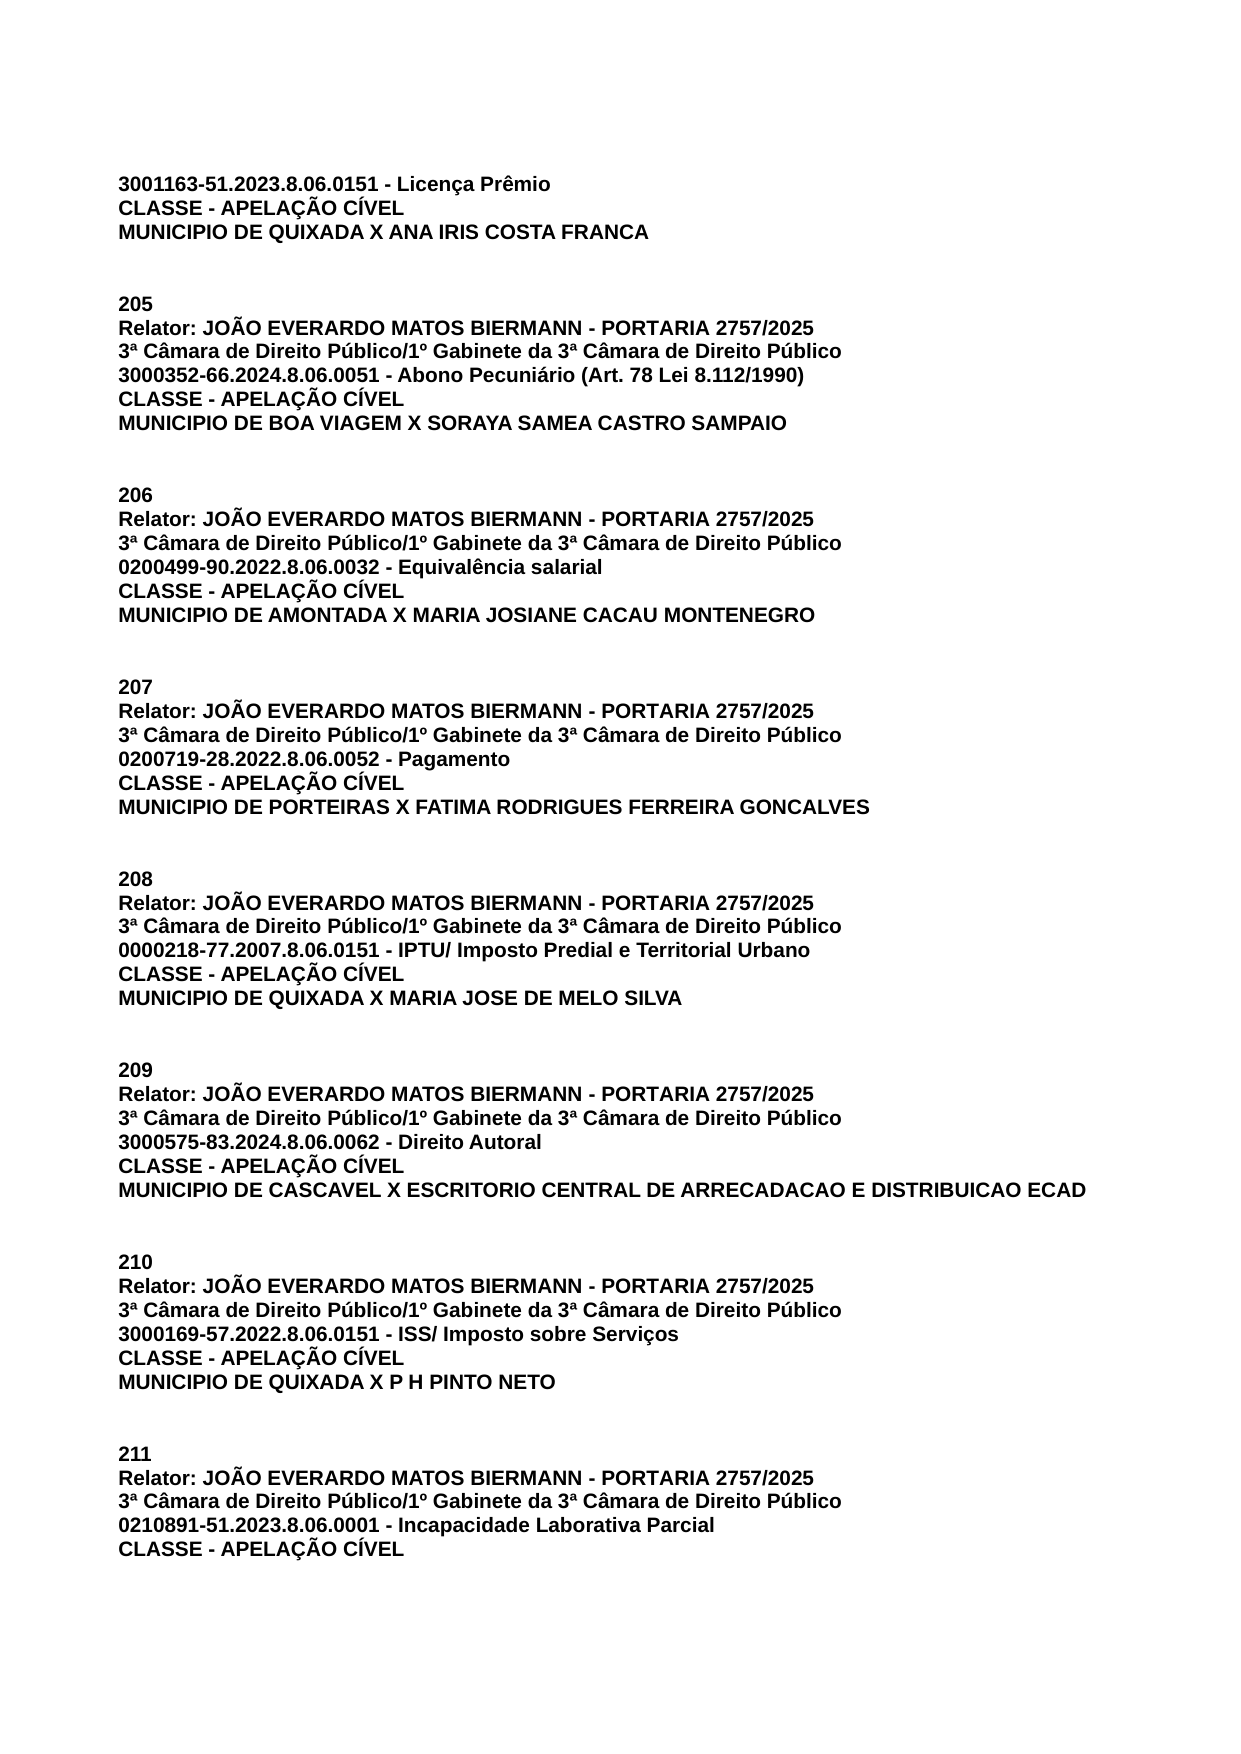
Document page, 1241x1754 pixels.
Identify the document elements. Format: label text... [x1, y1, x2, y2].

text 3ª Câmara de Direito Público/1º Gabinete da 3ª Câmara de Direito Público [118, 339, 1122, 363]
text Relator: JOÃO EVERARDO MATOS BIERMANN - PORTARIA 2757/2025 [118, 1465, 1122, 1489]
text 208 [118, 866, 1122, 890]
text CLASSE - APELAÇÃO CÍVEL [118, 579, 1122, 603]
text 3000352-66.2024.8.06.0051 - Abono Pecuniário (Art. 78 Lei 8.112/1990) [118, 363, 1122, 387]
text 3ª Câmara de Direito Público/1º Gabinete da 3ª Câmara de Direito Público [118, 914, 1122, 938]
text MUNICIPIO DE QUIXADA X ANA IRIS COSTA FRANCA [118, 219, 1122, 243]
text MUNICIPIO DE QUIXADA X P H PINTO NETO [118, 1369, 1122, 1393]
text CLASSE - APELAÇÃO CÍVEL [118, 962, 1122, 986]
text Relator: JOÃO EVERARDO MATOS BIERMANN - PORTARIA 2757/2025 [118, 315, 1122, 339]
text 209 [118, 1058, 1122, 1082]
text 0210891-51.2023.8.06.0001 - Incapacidade Laborativa Parcial [118, 1513, 1122, 1537]
text 3000575-83.2024.8.06.0062 - Direito Autoral [118, 1130, 1122, 1154]
text CLASSE - APELAÇÃO CÍVEL [118, 196, 1122, 219]
text CLASSE - APELAÇÃO CÍVEL [118, 1537, 1122, 1561]
text CLASSE - APELAÇÃO CÍVEL [118, 1154, 1122, 1178]
text CLASSE - APELAÇÃO CÍVEL [118, 387, 1122, 411]
text 3ª Câmara de Direito Público/1º Gabinete da 3ª Câmara de Direito Público [118, 531, 1122, 555]
text Relator: JOÃO EVERARDO MATOS BIERMANN - PORTARIA 2757/2025 [118, 1274, 1122, 1298]
text 3000169-57.2022.8.06.0151 - ISS/ Imposto sobre Serviços [118, 1322, 1122, 1346]
text 206 [118, 483, 1122, 507]
text Relator: JOÃO EVERARDO MATOS BIERMANN - PORTARIA 2757/2025 [118, 507, 1122, 531]
text 3ª Câmara de Direito Público/1º Gabinete da 3ª Câmara de Direito Público [118, 723, 1122, 747]
text CLASSE - APELAÇÃO CÍVEL [118, 1346, 1122, 1369]
text 207 [118, 675, 1122, 699]
text 205 [118, 291, 1122, 315]
text MUNICIPIO DE BOA VIAGEM X SORAYA SAMEA CASTRO SAMPAIO [118, 411, 1122, 435]
text CLASSE - APELAÇÃO CÍVEL [118, 771, 1122, 794]
text MUNICIPIO DE QUIXADA X MARIA JOSE DE MELO SILVA [118, 986, 1122, 1010]
text Relator: JOÃO EVERARDO MATOS BIERMANN - PORTARIA 2757/2025 [118, 699, 1122, 723]
text Relator: JOÃO EVERARDO MATOS BIERMANN - PORTARIA 2757/2025 [118, 890, 1122, 914]
text MUNICIPIO DE PORTEIRAS X FATIMA RODRIGUES FERREIRA GONCALVES [118, 794, 1122, 818]
text 211 [118, 1441, 1122, 1465]
text MUNICIPIO DE CASCAVEL X ESCRITORIO CENTRAL DE ARRECADACAO E DISTRIBUICAO ECAD [118, 1178, 1122, 1202]
text 3001163-51.2023.8.06.0151 - Licença Prêmio [118, 172, 1122, 196]
text 3ª Câmara de Direito Público/1º Gabinete da 3ª Câmara de Direito Público [118, 1489, 1122, 1513]
text 0200719-28.2022.8.06.0052 - Pagamento [118, 747, 1122, 771]
text 210 [118, 1250, 1122, 1274]
text 3ª Câmara de Direito Público/1º Gabinete da 3ª Câmara de Direito Público [118, 1298, 1122, 1322]
text 0200499-90.2022.8.06.0032 - Equivalência salarial [118, 555, 1122, 579]
text 3ª Câmara de Direito Público/1º Gabinete da 3ª Câmara de Direito Público [118, 1106, 1122, 1130]
text Relator: JOÃO EVERARDO MATOS BIERMANN - PORTARIA 2757/2025 [118, 1082, 1122, 1106]
text MUNICIPIO DE AMONTADA X MARIA JOSIANE CACAU MONTENEGRO [118, 603, 1122, 627]
text 0000218-77.2007.8.06.0151 - IPTU/ Imposto Predial e Territorial Urbano [118, 938, 1122, 962]
